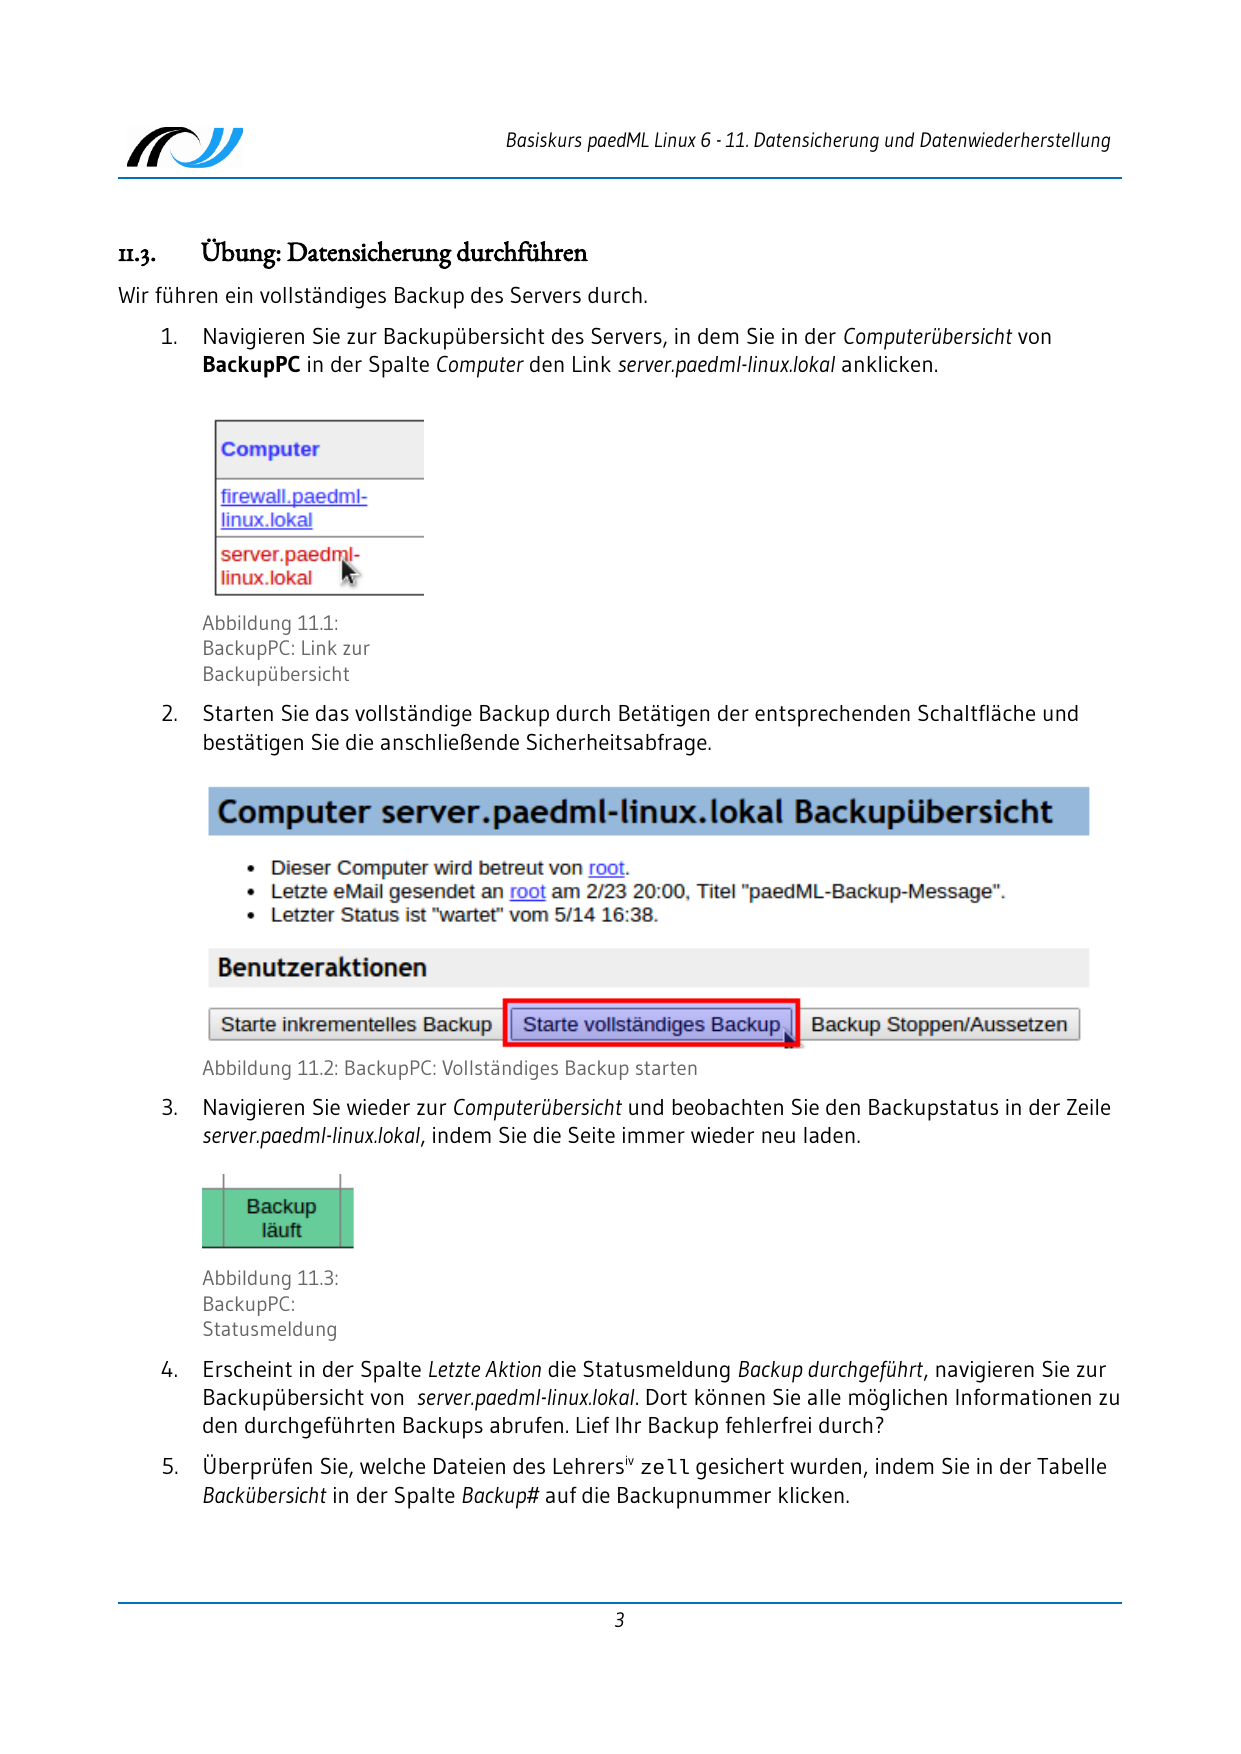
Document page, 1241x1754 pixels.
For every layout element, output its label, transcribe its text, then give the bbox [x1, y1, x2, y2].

list Abbildung 11.2: BackupPC: Vollständiges Backup starten [202, 1055, 1089, 1080]
list Navigieren Sie zur Backupübersicht des Servers, in dem Sie in der Computerübersicht von BackupPC in der Spalte Computer den Link server.paedml-linux.lokal anklicken. [156, 322, 1122, 379]
list Abbildung 11.3: BackupPC: Statusmeldung [202, 1266, 353, 1342]
list Starten Sie das vollständige Backup durch Betätigen der entsprechenden Schaltfläche und bestätigen Sie die anschließende Sicherheitsabfrage. [156, 699, 1122, 756]
picture [202, 1174, 354, 1266]
list Überprüfen Sie, welche Dateien des Lehrers zell gesichert wurden, indem Sie in der Tabelle Backübersicht in der Spalte Backup# auf die Backupnummer klicken. [156, 1452, 1122, 1509]
text Wir führen ein vollständiges Backup des Servers durch. [118, 281, 1122, 309]
picture [202, 781, 1090, 1055]
list Erscheint in der Spalte Letzte Aktion die Statusmeldung Backup durchgeführt, navigieren Sie zur Backupübersicht von server.paedml-linux.lokal. Dort können Sie alle möglichen Informationen zu den durchgeführten Backups abrufen. Lief Ihr Backup fehlerfrei durch? [156, 1355, 1122, 1440]
list Navigieren Sie wieder zur Computerübersicht und beobachten Sie den Backupstatus in der Zeile server.paedml-linux.lokal, indem Sie die Seite immer wieder neu laden. [156, 1093, 1122, 1149]
picture [127, 127, 243, 168]
picture [202, 403, 424, 610]
subtitle Übung: Datensicherung durchführen [118, 233, 1122, 269]
list Abbildung 11.1: BackupPC: Link zur Backupübersicht [202, 610, 424, 687]
